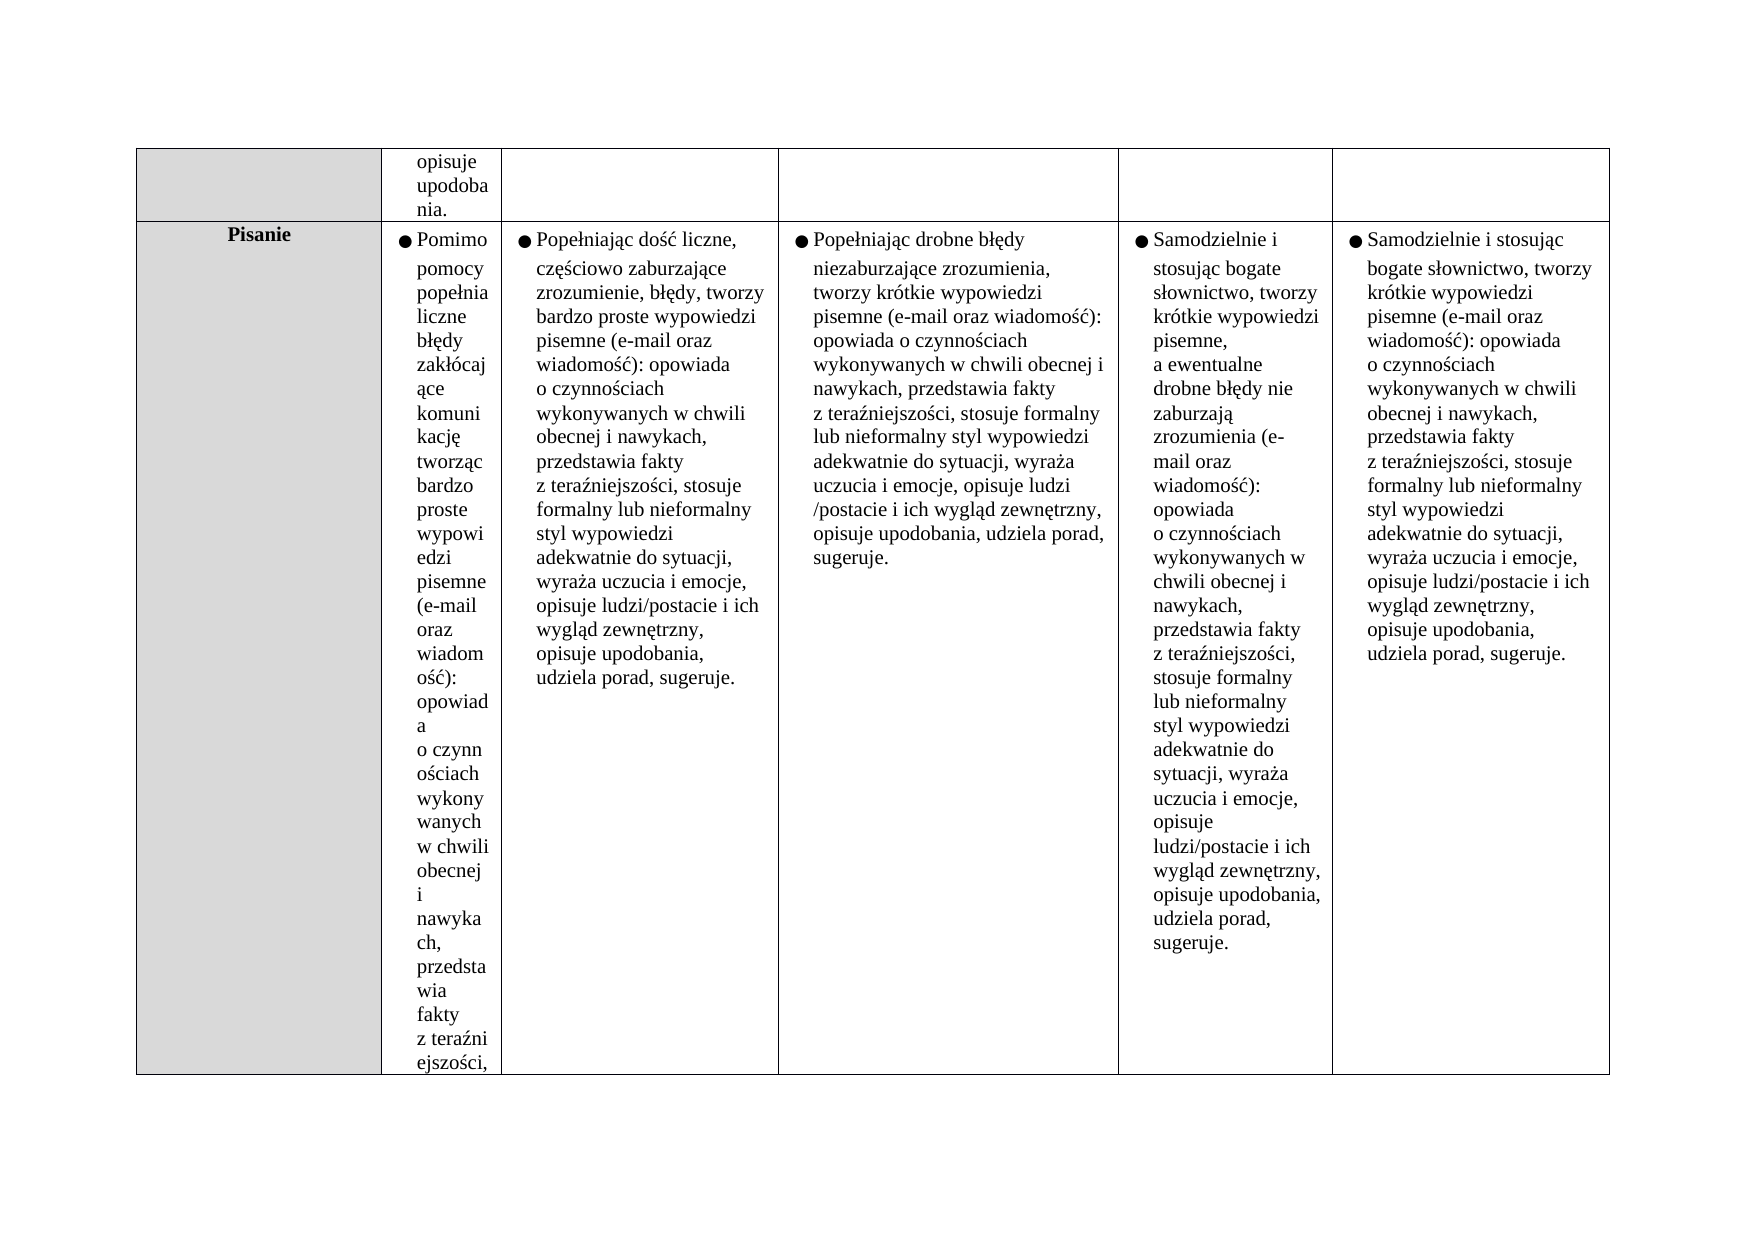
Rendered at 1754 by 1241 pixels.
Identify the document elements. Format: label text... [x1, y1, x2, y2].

table_cell [1333, 149, 1609, 221]
table_cell [137, 149, 381, 221]
table_cell [779, 149, 1118, 221]
table_cell Pisanie [137, 222, 381, 1074]
table_cell [502, 149, 778, 221]
table_cell opisuje upodobania. [382, 149, 501, 221]
table_cell Pomimo pomocy popełnia liczne błędy zakłócające komunikację tworząc bardzo proste wypowiedzi pisemne (e-mail oraz wiadomość): opowiada o czynnościach wykonywanych w chwili obecnej i nawykach, przedstawia fakty z teraźniejszości, [382, 222, 501, 1074]
table_cell Samodzielnie i stosując bogate słownictwo, tworzy krótkie wypowiedzi pisemne, a ewentualne drobne błędy nie zaburzają zrozumienia (e-mail oraz wiadomość): opowiada o czynnościach wykonywanych w chwili obecnej i nawykach, przedstawia fakty z teraźniejszości, stosuje formalny lub nieformalny styl wypowiedzi adekwatnie do sytuacji, wyraża uczucia i emocje, opisuje ludzi/postacie i ich wygląd zewnętrzny, opisuje upodobania, udziela porad, sugeruje. [1119, 222, 1332, 1074]
table_cell Popełniając drobne błędy niezaburzające zrozumienia, tworzy krótkie wypowiedzi pisemne (e-mail oraz wiadomość): opowiada o czynnościach wykonywanych w chwili obecnej i nawykach, przedstawia fakty z teraźniejszości, stosuje formalny lub nieformalny styl wypowiedzi adekwatnie do sytuacji, wyraża uczucia i emocje, opisuje ludzi /postacie i ich wygląd zewnętrzny, opisuje upodobania, udziela porad, sugeruje. [779, 222, 1118, 1074]
table_cell Samodzielnie i stosując bogate słownictwo, tworzy krótkie wypowiedzi pisemne (e-mail oraz wiadomość): opowiada o czynnościach wykonywanych w chwili obecnej i nawykach, przedstawia fakty z teraźniejszości, stosuje formalny lub nieformalny styl wypowiedzi adekwatnie do sytuacji, wyraża uczucia i emocje, opisuje ludzi/postacie i ich wygląd zewnętrzny, opisuje upodobania, udziela porad, sugeruje. [1333, 222, 1609, 1074]
table_cell [1119, 149, 1332, 221]
table_cell Popełniając dość liczne, częściowo zaburzające zrozumienie, błędy, tworzy bardzo proste wypowiedzi pisemne (e-mail oraz wiadomość): opowiada o czynnościach wykonywanych w chwili obecnej i nawykach, przedstawia fakty z teraźniejszości, stosuje formalny lub nieformalny styl wypowiedzi adekwatnie do sytuacji, wyraża uczucia i emocje, opisuje ludzi/postacie i ich wygląd zewnętrzny, opisuje upodobania, udziela porad, sugeruje. [502, 222, 778, 1074]
